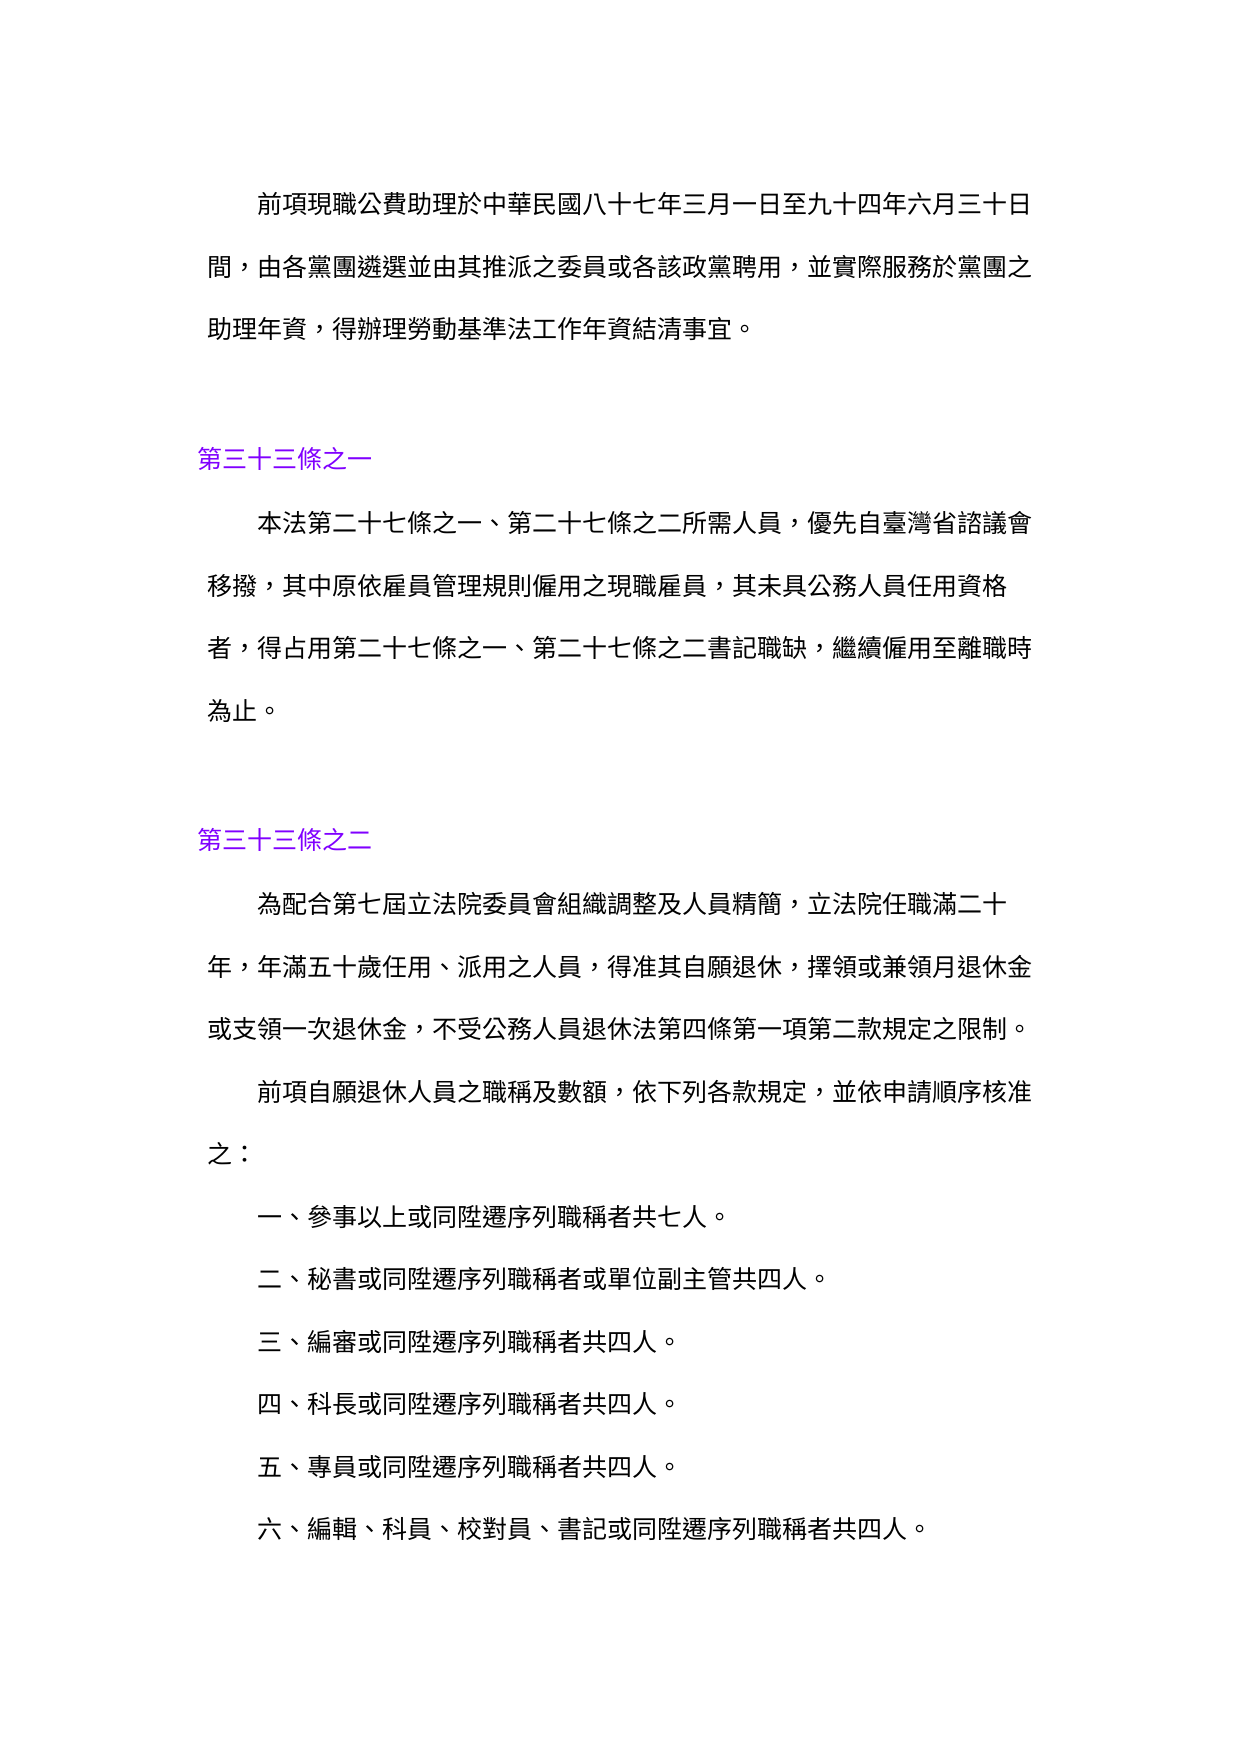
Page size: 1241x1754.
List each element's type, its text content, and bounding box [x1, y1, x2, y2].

table_header [188, 415, 196, 796]
table_header 本法第二十七條之一、第二十七條之二所需人員，優先自臺灣省諮議會移撥，其中原依雇員管理規則僱用之現職雇員，其未具公務人員任用資格者，得占用第二十七條之一、第二十七條之二書記職缺，繼續僱用至離職時為止。 [206, 479, 1046, 732]
table_header 前項現職公費助理於中華民國八十七年三月一日至九十四年六月三十日間，由各黨團遴選並由其推派之委員或各該政黨聘用，並實際服務於黨團之助理年資，得辦理勞動基準法工作年資結清事宜。 [206, 160, 1046, 350]
table_header 為配合第七屆立法院委員會組織調整及人員精簡，立法院任職滿二十年，年滿五十歲任用、派用之人員，得准其自願退休，擇領或兼領月退休金或支領一次退休金，不受公務人員退休法第四條第一項第二款規定之限制。 前項自願退休人員之職稱及數額，依下列各款規定，並依申請順序核准之： 一、參事以上或同陞遷序列職稱者共七人。 二、秘書或同陞遷序列職稱者或單位副主管共四人。 三、編審或同陞遷序列職稱者共四人。 四、科長或同陞遷序列職稱者共四人。 五、專員或同陞遷序列職稱者共四人。 六、編輯、科員、校對員、書記或同陞遷序列職稱者共四人。 [206, 860, 1046, 1550]
table_header [196, 158, 1053, 414]
table_header [198, 479, 206, 732]
table_header [198, 160, 206, 350]
table_header [188, 796, 196, 1552]
table_header [188, 158, 196, 414]
table_header 第三十三條之二 [196, 796, 1053, 1552]
table_header [198, 860, 206, 1550]
table_header 第三十三條之一 [196, 415, 1053, 796]
